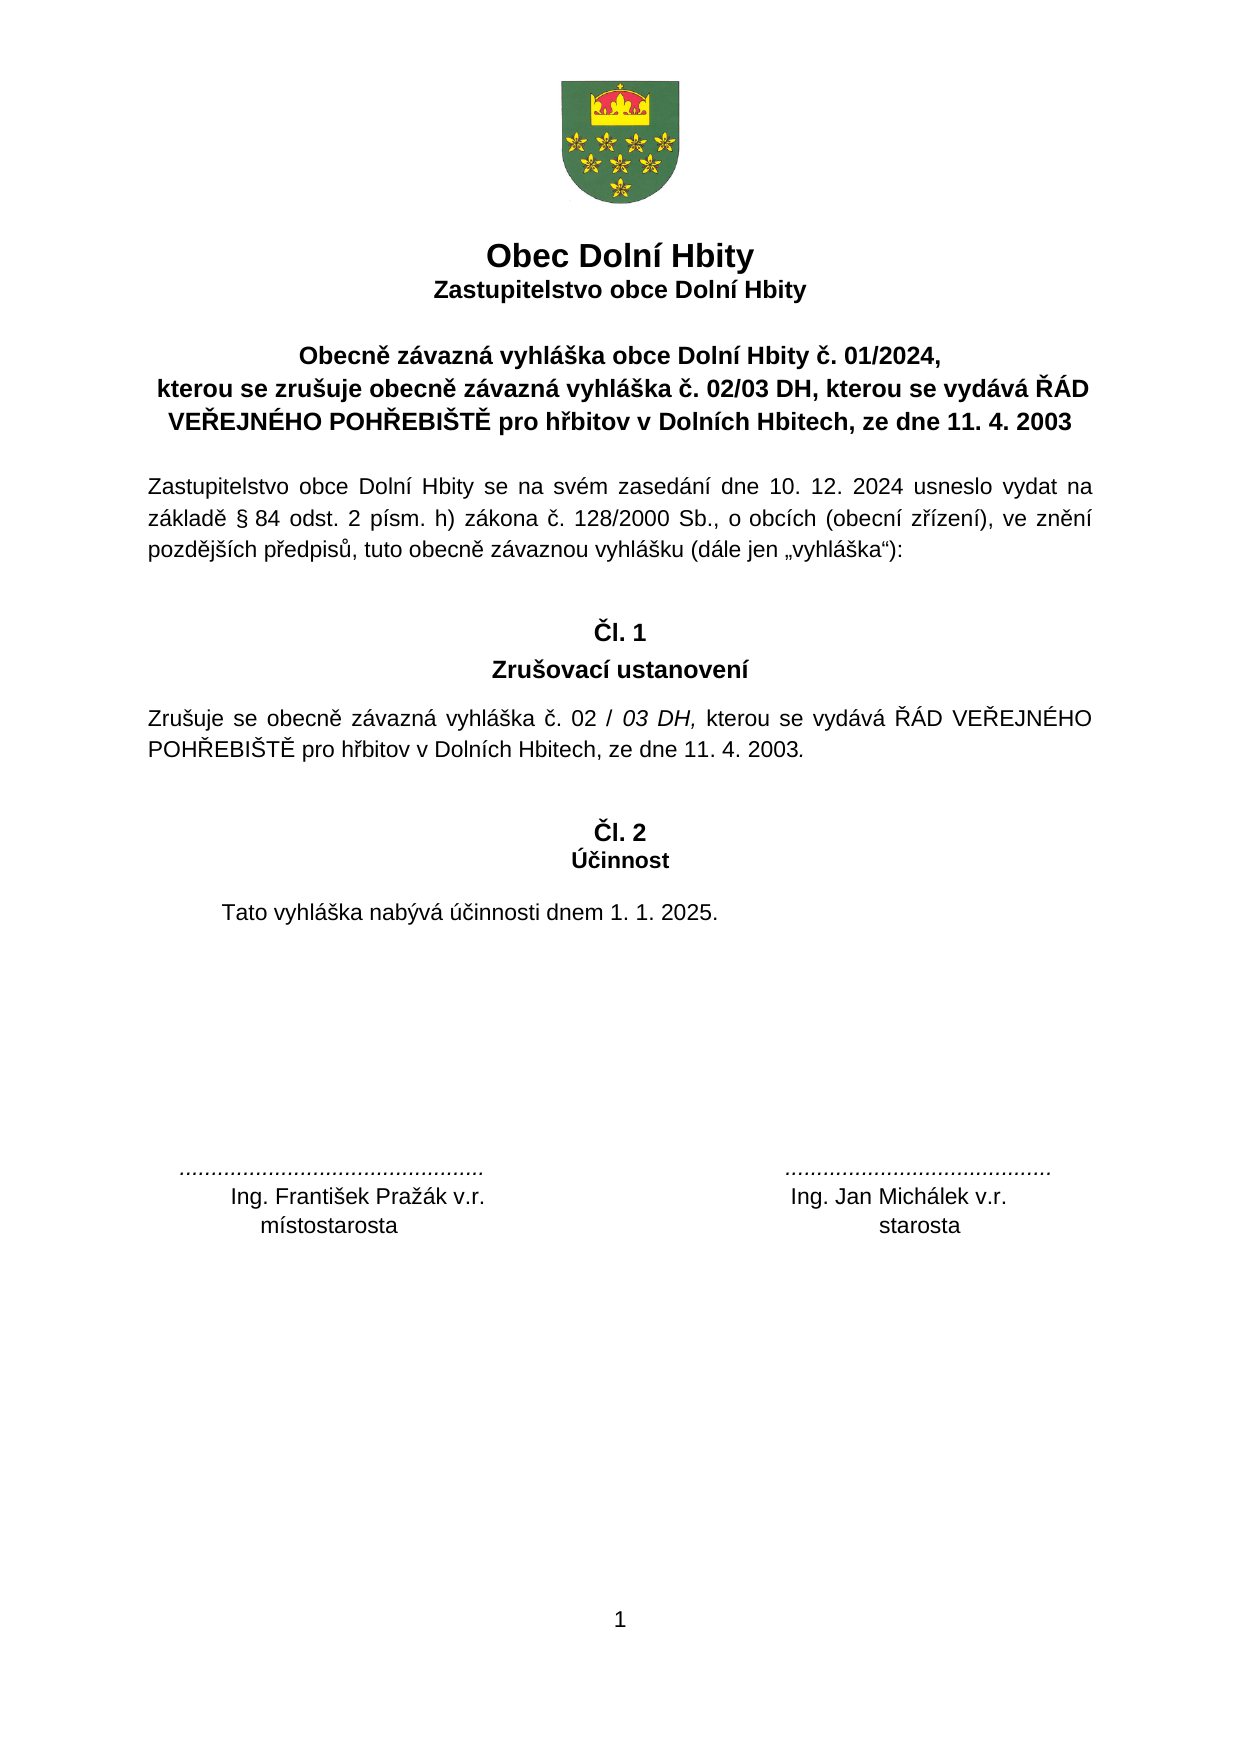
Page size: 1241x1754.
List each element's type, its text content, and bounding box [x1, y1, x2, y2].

text Zrušovací ustanovení [148, 655, 1093, 684]
text kterou se zrušuje obecně závazná vyhláška č. 02/03 DH, kterou se vydává ŘÁD VEŘEJNÉHO POHŘEBIŠTĚ pro hřbitov v Dolních Hbitech, ze dne 11. 4. 2003 [148, 374, 1093, 436]
text Zrušuje se obecně závazná vyhláška č. 02 / 03 DH, kterou se vydává ŘÁD VEŘEJNÉHO POHŘEBIŠTĚ pro hřbitov v Dolních Hbitech, ze dne 11. 4. 2003. [148, 705, 1093, 763]
text Čl. 1 [148, 618, 1093, 646]
text Obecně závazná vyhláška obce Dolní Hbity č. 01/2024, [148, 341, 1093, 369]
text Zastupitelstvo obce Dolní Hbity [148, 275, 1093, 303]
text Ing. František Pražák v.r. Ing. Jan Michálek v.r. [148, 1183, 1093, 1209]
text Tato vyhláška nabývá účinnosti dnem 1. 1. 2025. [148, 899, 1093, 926]
text Zastupitelstvo obce Dolní Hbity se na svém zasedání dne 10. 12. 2024 usneslo vydat na základě § 84 odst. 2 písm. h) zákona č. 128/2000 Sb., o obcích (obecní zřízení), ve znění pozdějších předpisů, tuto obecně závaznou vyhlášku (dále jen „vyhláška“): [148, 473, 1093, 562]
text Čl. 2 [148, 818, 1093, 847]
text Účinnost [148, 847, 1093, 873]
text místostarosta starosta [148, 1212, 1093, 1238]
subtitle Obec Dolní Hbity [148, 236, 1093, 275]
text ................................................ .......................................... [148, 1154, 1093, 1181]
